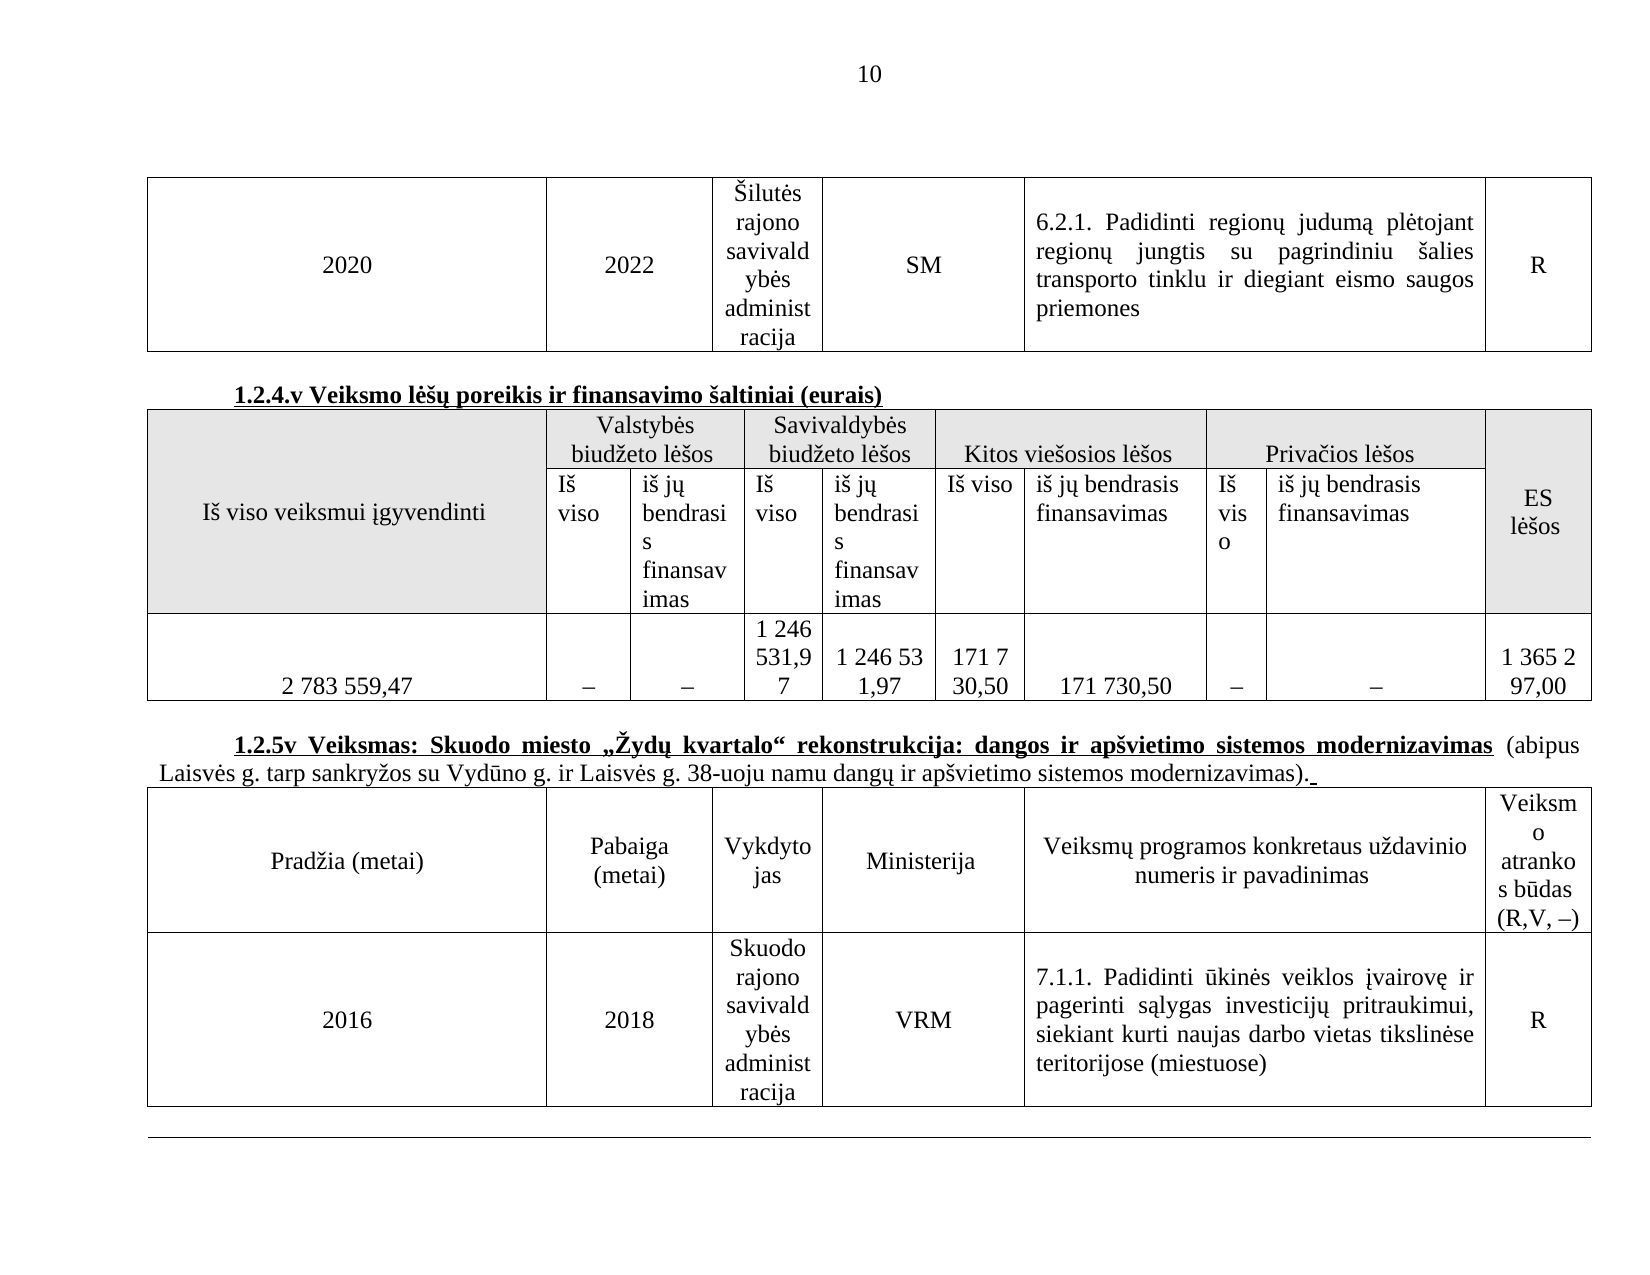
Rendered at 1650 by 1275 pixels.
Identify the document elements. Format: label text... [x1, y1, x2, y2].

table_cell [1207, 1107, 1325, 1137]
table_cell Savivaldybės biudžeto lėšos [745, 410, 935, 468]
table_cell iš jų bendrasis finansavimas [1025, 469, 1206, 613]
table_cell – [631, 614, 744, 700]
table_cell 1 246 531,97 [745, 614, 822, 700]
table_cell Skuodo rajono savivaldybės administracija [713, 933, 822, 1106]
table_cell iš jų bendrasis finansavimas [823, 469, 935, 613]
table_cell 171 730,50 [1025, 614, 1206, 700]
table_cell SM [823, 178, 1024, 351]
table_cell 2020 [148, 178, 546, 351]
table_cell iš jų bendrasis finansavimas [1267, 469, 1485, 613]
table_cell Privačios lėšos [1207, 410, 1485, 468]
table_cell 7.1.1. Padidinti ūkinės veiklos įvairovę ir pagerinti sąlygas investicijų pritraukimui, siekiant kurti naujas darbo vietas tikslinėse teritorijose (miestuose) [1025, 933, 1485, 1106]
table_cell Iš viso [547, 469, 630, 613]
table_cell Šilutės rajono savivaldybės administracija [713, 178, 822, 351]
table_cell Kitos viešosios lėšos [936, 410, 1206, 468]
table_cell Iš viso [936, 469, 1024, 613]
table_cell iš jų bendrasis finansavimas [631, 469, 744, 613]
table_cell – [1207, 614, 1266, 700]
table_cell 1.2.4.v Veiksmo lėšų poreikis ir finansavimo šaltiniai (eurais) [148, 352, 1591, 409]
table_cell Iš viso [1207, 469, 1266, 613]
table_cell Ministerija [823, 788, 1024, 932]
table_cell 171 730,50 [936, 614, 1024, 700]
table_cell – [547, 614, 630, 700]
table_cell – [1267, 614, 1485, 700]
table_cell 1 365 297,00 [1486, 614, 1591, 700]
table_cell Valstybės biudžeto lėšos [547, 410, 744, 468]
table_cell VRM [823, 933, 1024, 1106]
table_cell [1513, 1107, 1591, 1137]
table_cell Iš viso [745, 469, 822, 613]
table_cell 2022 [547, 178, 712, 351]
table_cell [1424, 1107, 1513, 1137]
table_cell 2018 [547, 933, 712, 1106]
table_cell [1025, 1107, 1133, 1137]
table_cell 2016 [148, 933, 546, 1106]
table_cell 2 783 559,47 [148, 614, 546, 700]
table_cell Vykdytojas [713, 788, 822, 932]
table_cell [1325, 1107, 1423, 1137]
table_cell 6.2.1. Padidinti regionų judumą plėtojant regionų jungtis su pagrindiniu šalies transporto tinklu ir diegiant eismo saugos priemones [1025, 178, 1485, 351]
table_cell Veiksmo atrankos būdas (R,V, –) [1486, 788, 1591, 932]
table_cell Iš viso veiksmui įgyvendinti [148, 410, 546, 613]
table_cell 1.2.5v Veiksmas: Skuodo miesto „Žydų kvartalo“ rekonstrukcija: dangos ir apšvietimo sistemos modernizavimas (abipus Laisvės g. tarp sankryžos su Vydūno g. ir Laisvės g. 38-uoju namu dangų ir apšvietimo sistemos modernizavimas). [148, 701, 1591, 787]
table_cell R [1486, 178, 1591, 351]
table_cell Pradžia (metai) [148, 788, 546, 932]
table_cell R [1486, 933, 1591, 1106]
table_cell [148, 1107, 1024, 1137]
table_cell [1133, 1107, 1207, 1137]
table_cell ES lėšos [1486, 410, 1591, 613]
table_cell Pabaiga (metai) [547, 788, 712, 932]
table_cell Veiksmų programos konkretaus uždavinio numeris ir pavadinimas [1025, 788, 1485, 932]
table_cell 1 246 531,97 [823, 614, 935, 700]
